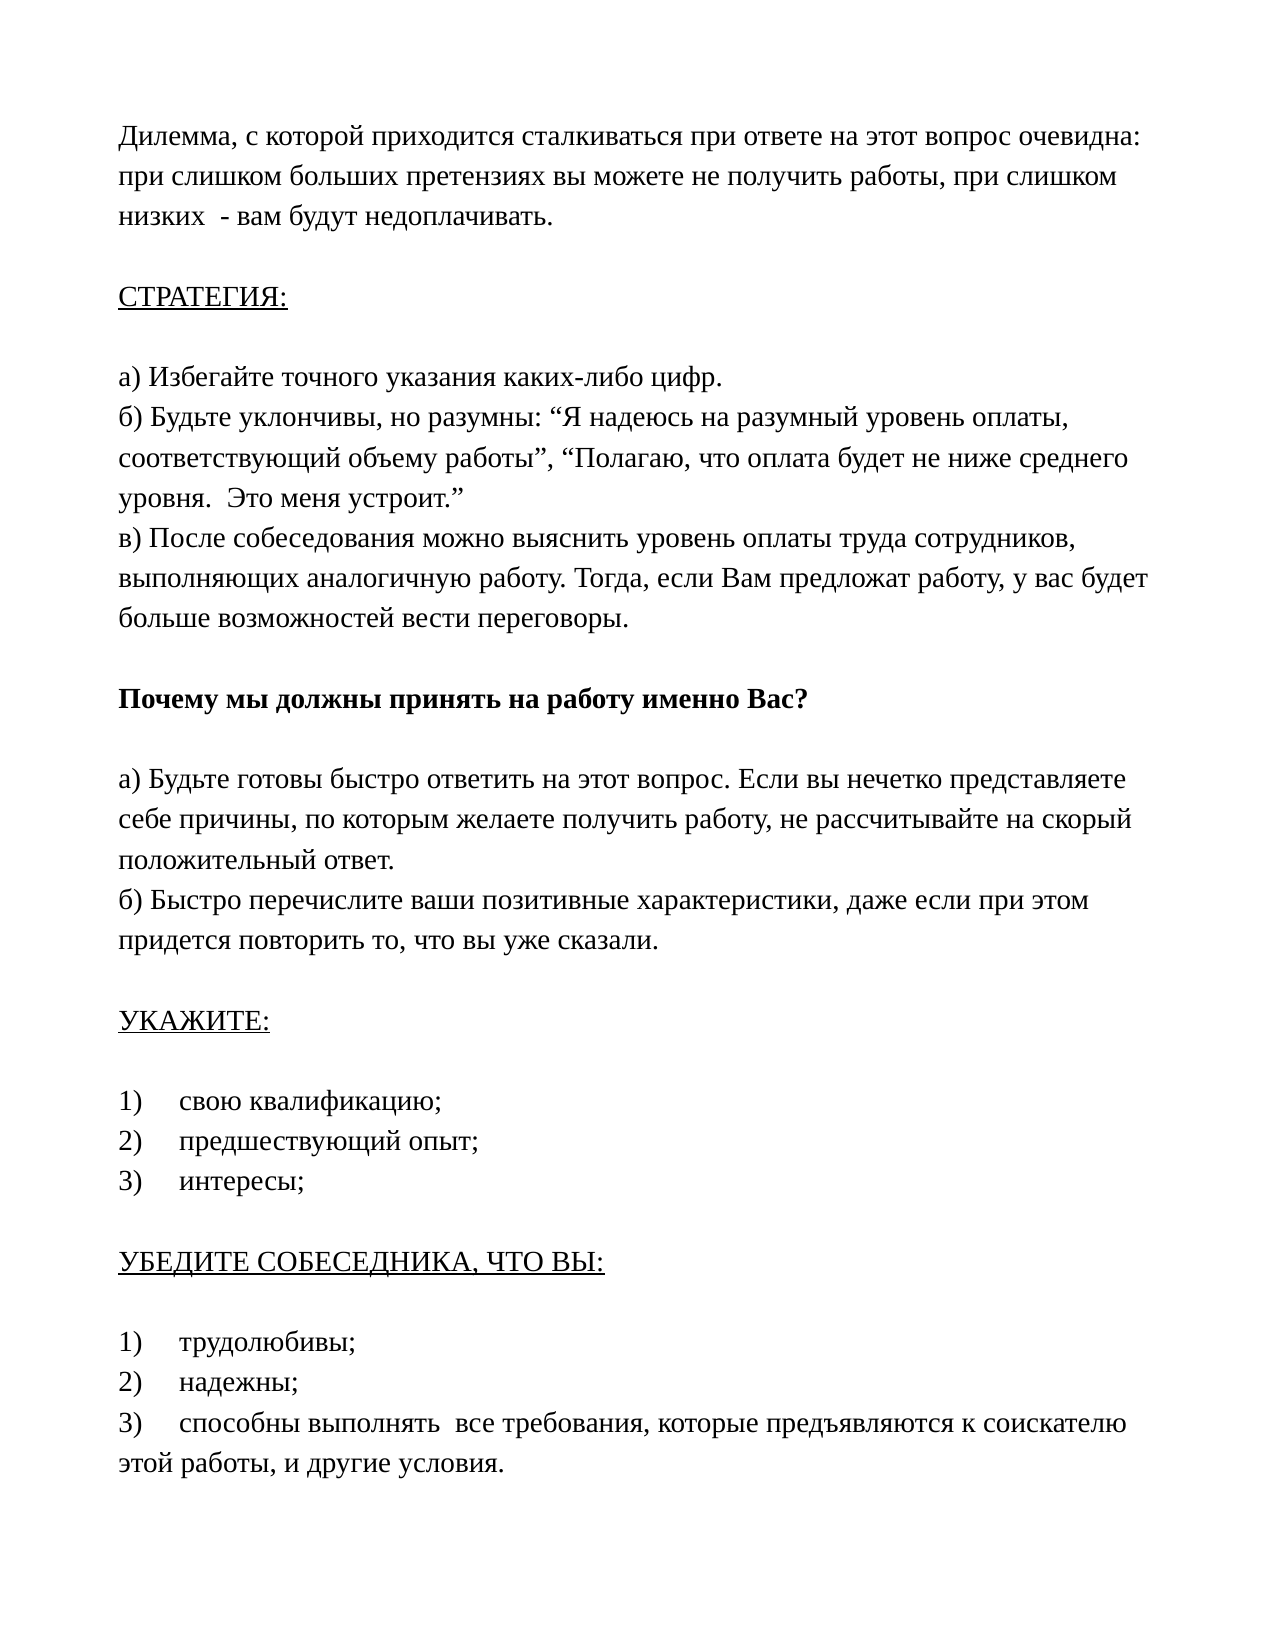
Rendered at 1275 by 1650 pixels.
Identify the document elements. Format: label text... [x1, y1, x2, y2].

text Дилемма, с которой приходится сталкиваться при ответе на этот вопрос очевидна: при слишком больших претензиях вы можете не получить работы, при слишком низких - вам будут недоплачивать. СТРАТЕГИЯ: а) Избегайте точного указания каких-либо цифр. б) Будьте уклончивы, но разумны: “Я надеюсь на разумный уровень оплаты, соответствующий объему работы”, “Полагаю, что оплата будет не ниже среднего уровня. Это меня устроит.” в) После собеседования можно выяснить уровень оплаты труда сотрудников, выполняющих аналогичную работу. Тогда, если Вам предложат работу, у вас будет больше возможностей вести переговоры. Почему мы должны принять на работу именно Вас? а) Будьте готовы быстро ответить на этот вопрос. Если вы нечетко представляете себе причины, по которым желаете получить работу, не рассчитывайте на скорый положительный ответ. б) Быстро перечислите ваши позитивные характеристики, даже если при этом придется повторить то, что вы уже сказали. УКАЖИТЕ: 1) свою квалификацию; 2) предшествующий опыт; 3) интересы; УБЕДИТЕ СОБЕСЕДНИКА, ЧТО ВЫ: 1) трудолюбивы; 2) надежны; 3) способны выполнять все требования, которые предъявляются к соискателю этой работы, и другие условия. [118, 118, 1157, 1519]
